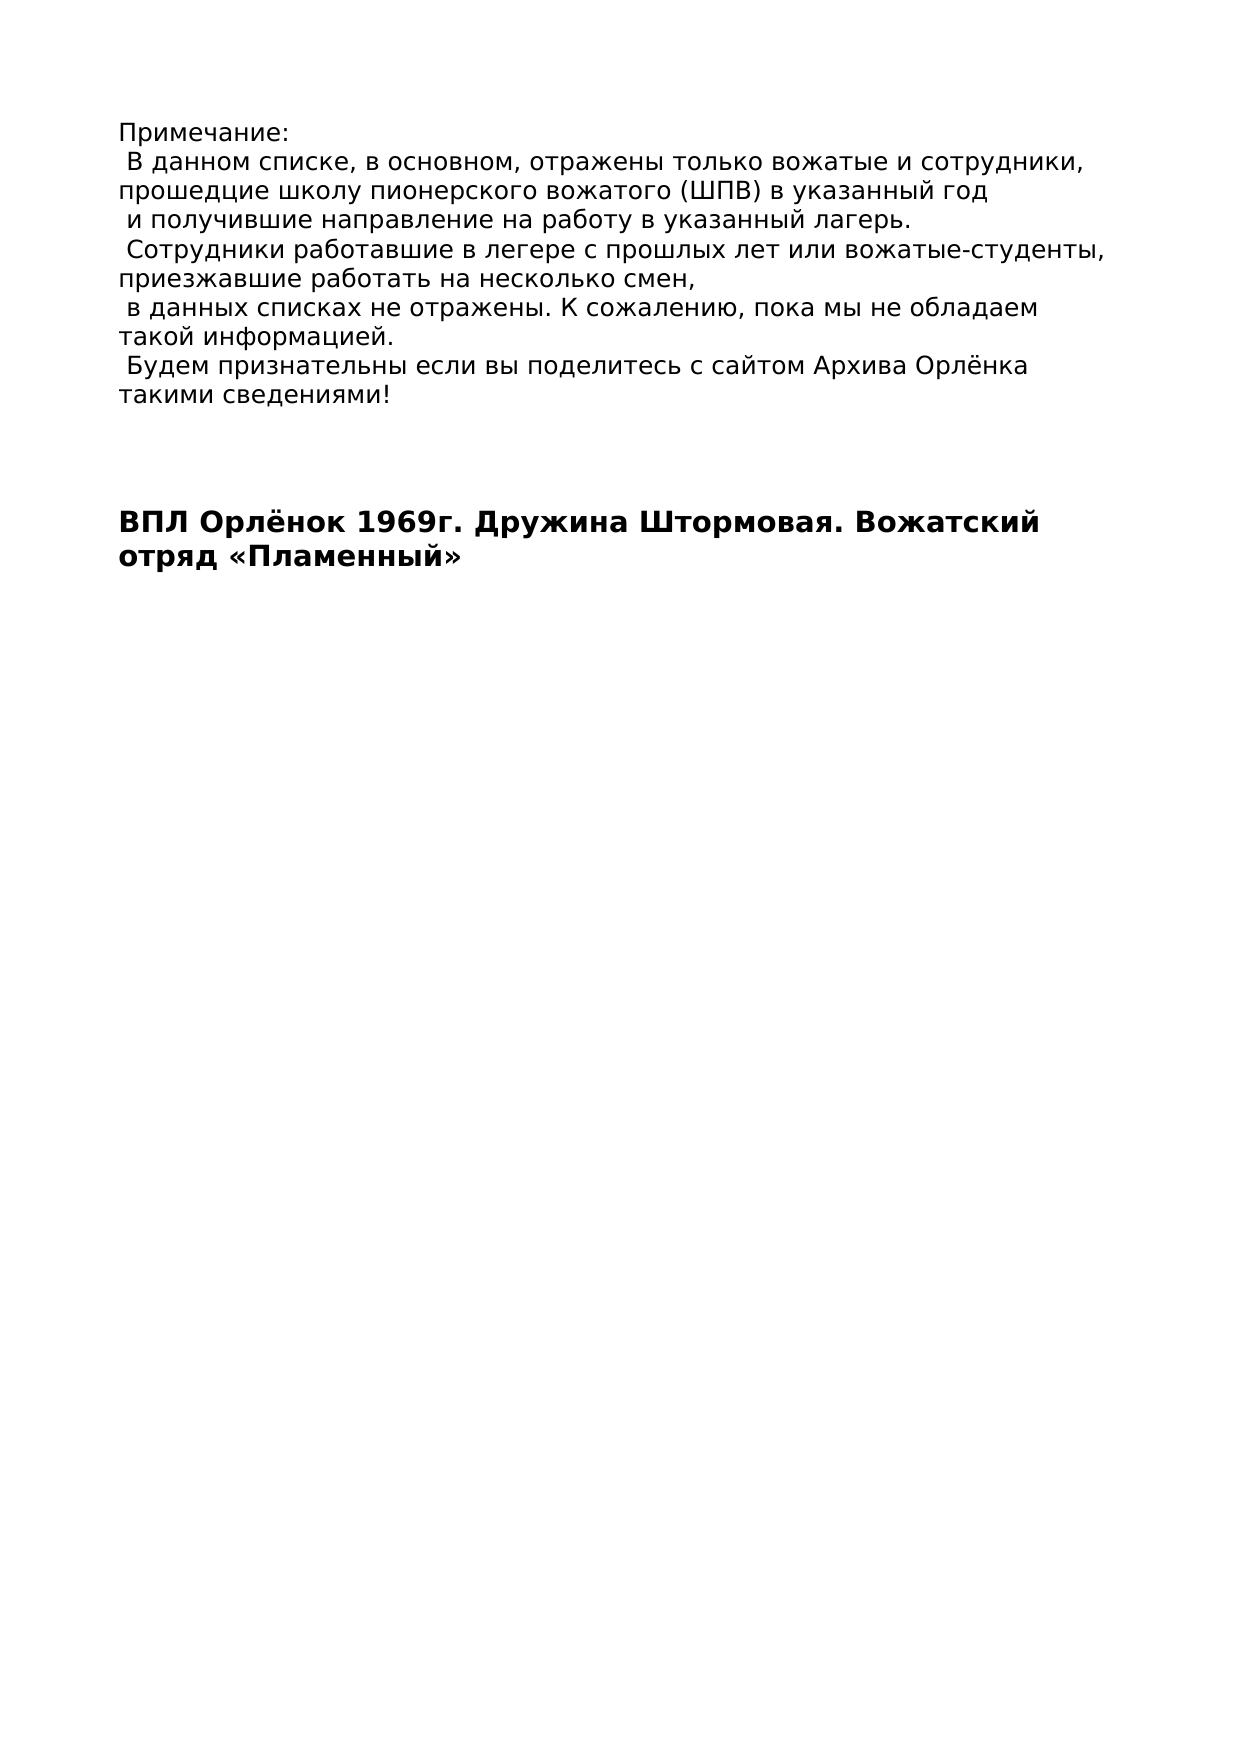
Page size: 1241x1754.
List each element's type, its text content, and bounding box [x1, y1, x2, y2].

subtitle ВПЛ Орлёнок 1969г. Дружина Штормовая. Вожатский отряд «Пламенный» [118, 506, 1122, 573]
text Примечание: В данном списке, в основном, отражены только вожатые и сотрудники, прошедцие школу пионерского вожатого (ШПВ) в указанный год и получившие направление на работу в указанный лагерь. Сотрудники работавшие в легере с прошлых лет или вожатые-студенты, приезжавшие работать на несколько смен, в данных списках не отражены. К сожалению, пока мы не обладаем такой информацией. Будем признательны если вы поделитесь с сайтом Архива Орлёнка такими сведениями! [118, 118, 1122, 468]
